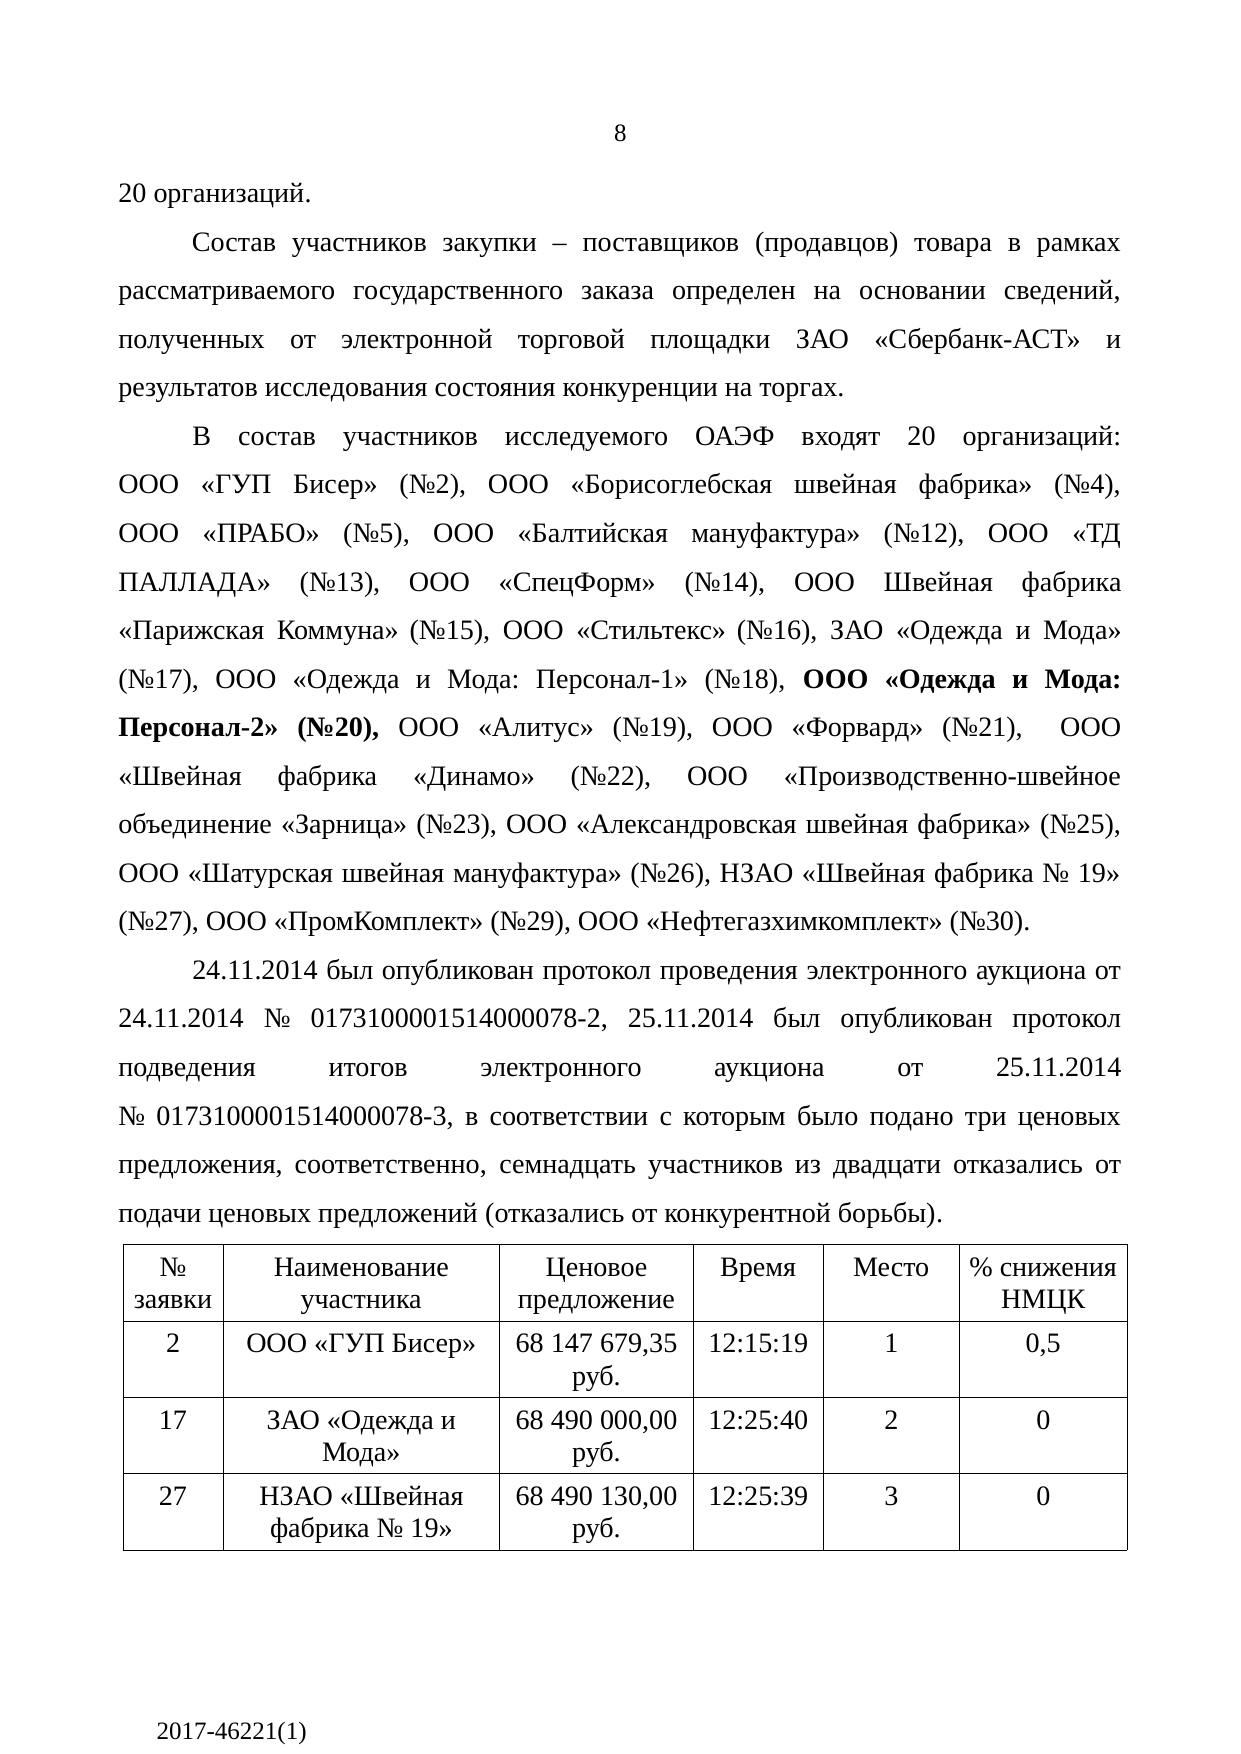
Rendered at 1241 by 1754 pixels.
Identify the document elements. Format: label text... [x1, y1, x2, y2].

table_cell 3 [824, 1474, 959, 1550]
table_cell 2 [824, 1398, 959, 1473]
table_cell 2 [124, 1322, 223, 1397]
table_cell 12:25:40 [694, 1398, 823, 1473]
table_cell 27 [124, 1474, 223, 1550]
table_cell 0 [960, 1474, 1127, 1550]
table_cell 12:25:39 [694, 1474, 823, 1550]
table_header Наименование участника [224, 1245, 499, 1321]
table_cell 17 [124, 1398, 223, 1473]
text 20 организаций. [118, 176, 1122, 209]
table_cell 12:15:19 [694, 1322, 823, 1397]
text Состав участников закупки – поставщиков (продавцов) товара в рамках рассматриваемого государственного заказа определен на основании сведений, полученных от электронной торговой площадки ЗАО «Сбербанк-АСТ» и результатов исследования состояния конкуренции на торгах. [118, 225, 1122, 403]
table_cell 68 490 130,00 руб. [500, 1474, 693, 1550]
table_header % снижения НМЦК [960, 1245, 1127, 1321]
table_cell ООО «ГУП Бисер» [224, 1322, 499, 1397]
table_header Время [694, 1245, 823, 1321]
table_cell 68 147 679,35 руб. [500, 1322, 693, 1397]
table_cell 1 [824, 1322, 959, 1397]
table_header № заявки [124, 1245, 223, 1321]
text В состав участников исследуемого ОАЭФ входят 20 организаций: ООО «ГУП Бисер» (№2), ООО «Борисоглебская швейная фабрика» (№4), ООО «ПРАБО» (№5), ООО «Балтийская мануфактура» (№12), ООО «ТД ПАЛЛАДА» (№13), ООО «СпецФорм» (№14), ООО Швейная фабрика «Парижская Коммуна» (№15), ООО «Стильтекс» (№16), ЗАО «Одежда и Мода» (№17), ООО «Одежда и Мода: Персонал-1» (№18), ООО «Одежда и Мода: Персонал-2» (№20), ООО «Алитус» (№19), ООО «Форвард» (№21), ООО «Швейная фабрика «Динамо» (№22), ООО «Производственно-швейное объединение «Зарница» (№23), ООО «Александровская швейная фабрика» (№25), ООО «Шатурская швейная мануфактура» (№26), НЗАО «Швейная фабрика № 19» (№27), ООО «ПромКомплект» (№29), ООО «Нефтегазхимкомплект» (№30). [118, 419, 1122, 937]
table_header Место [824, 1245, 959, 1321]
table_cell НЗАО «Швейная фабрика № 19» [224, 1474, 499, 1550]
text 24.11.2014 был опубликован протокол проведения электронного аукциона от 24.11.2014 № 0173100001514000078-2, 25.11.2014 был опубликован протокол подведения итогов электронного аукциона от 25.11.2014 № 0173100001514000078-3, в соответствии с которым было подано три ценовых предложения, соответственно, семнадцать участников из двадцати отказались от подачи ценовых предложений (отказались от конкурентной борьбы). [118, 953, 1122, 1228]
table_header Ценовое предложение [500, 1245, 693, 1321]
table_cell 0,5 [960, 1322, 1127, 1397]
table_cell 68 490 000,00 руб. [500, 1398, 693, 1473]
table_cell 0 [960, 1398, 1127, 1473]
table_cell ЗАО «Одежда и Мода» [224, 1398, 499, 1473]
